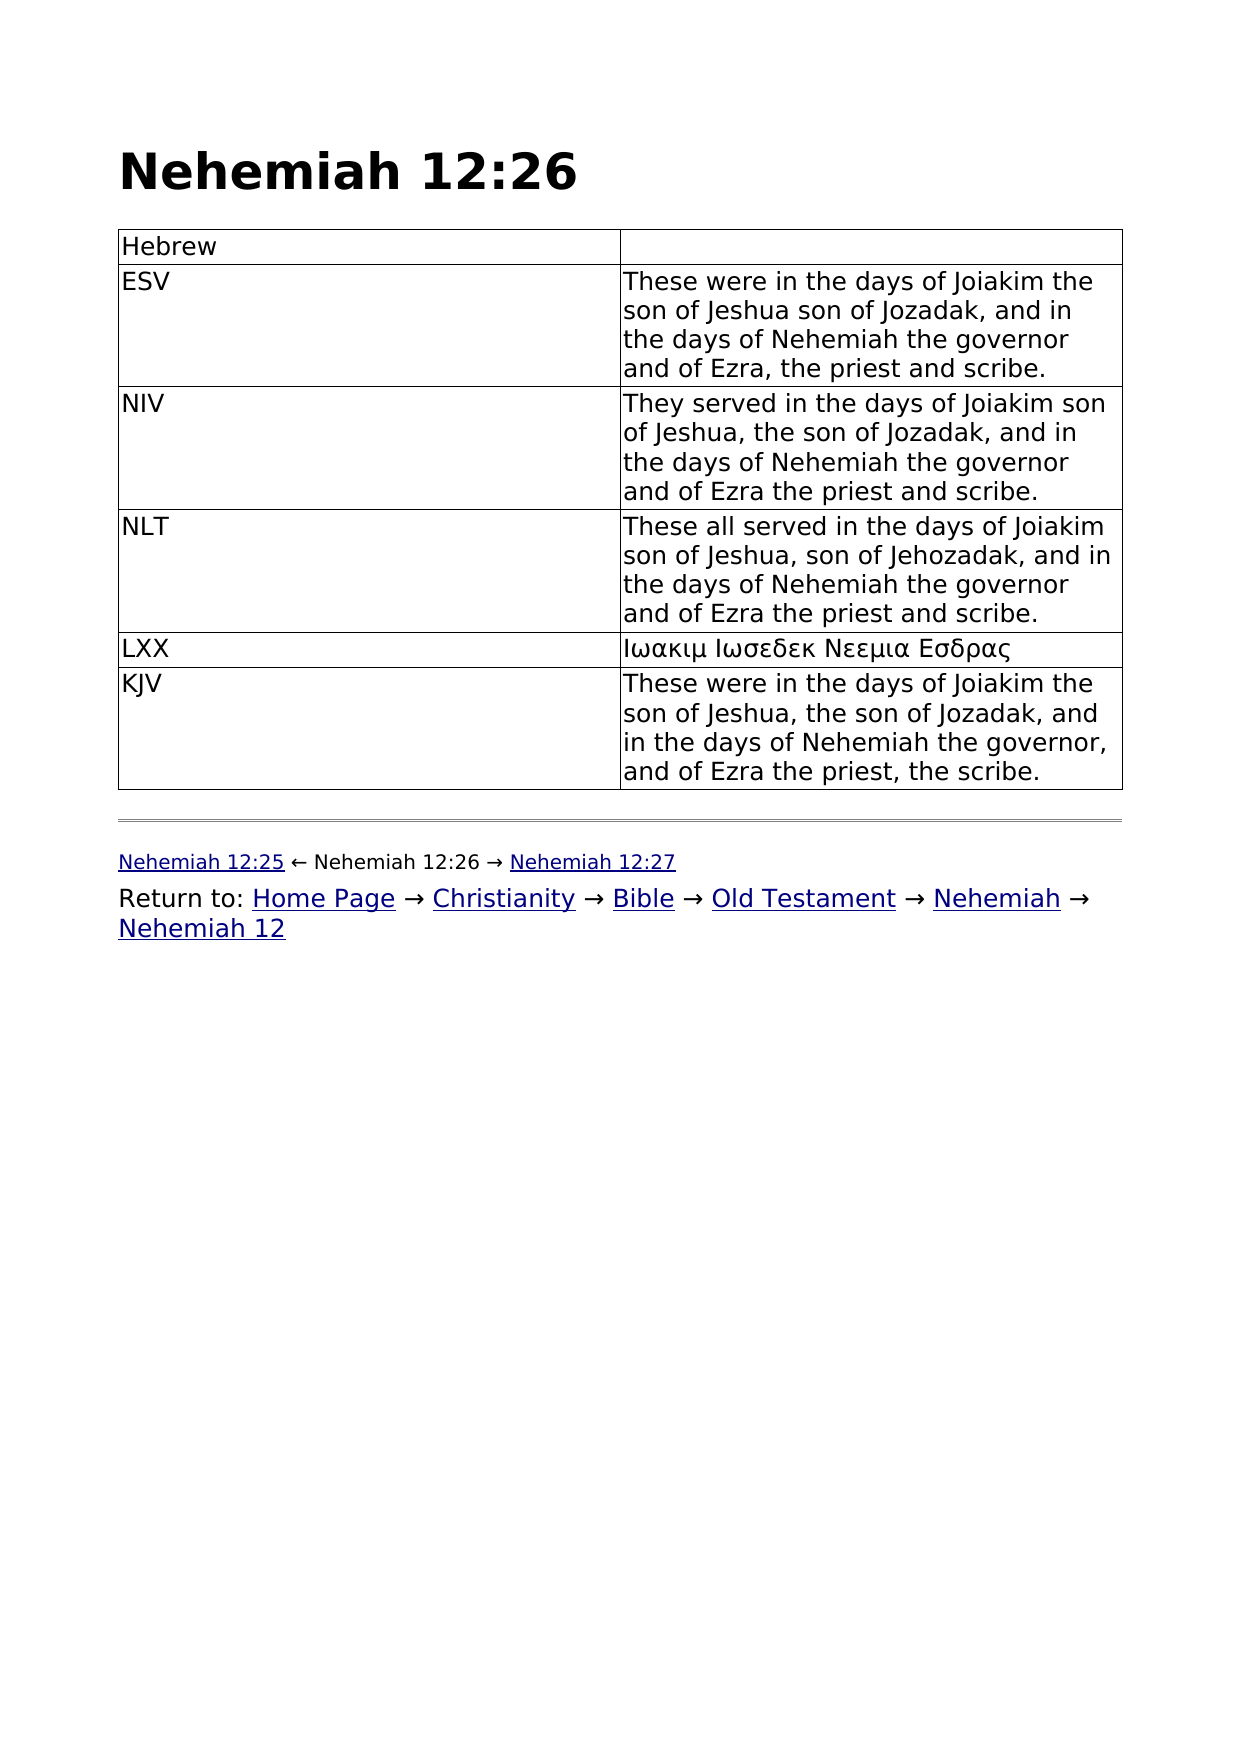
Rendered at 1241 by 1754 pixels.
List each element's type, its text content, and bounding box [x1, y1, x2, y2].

table_cell LXX [119, 633, 620, 667]
table_header Hebrew [119, 230, 620, 264]
table_cell NLT [119, 510, 620, 632]
table_cell KJV [119, 668, 620, 789]
text Nehemiah 12:25 ← Nehemiah 12:26 → Nehemiah 12:27 [118, 851, 1122, 884]
subtitle Nehemiah 12:26 [118, 143, 1122, 201]
table_cell Ιωακιμ Ιωσεδεκ Νεεμια Εσδρας [621, 633, 1122, 667]
table_cell These were in the days of Joiakim the son of Jeshua son of Jozadak, and in the days of Nehemiah the governor and of Ezra, the priest and scribe. [621, 265, 1122, 386]
table_cell These all served in the days of Joiakim son of Jeshua, son of Jehozadak, and in the days of Nehemiah the governor and of Ezra the priest and scribe. [621, 510, 1122, 632]
table_cell NIV [119, 387, 620, 509]
text Return to: Home Page → Christianity → Bible → Old Testament → Nehemiah → Nehemiah 12 [118, 884, 1122, 943]
table_cell ESV [119, 265, 620, 386]
table_header [621, 230, 1122, 264]
table_cell They served in the days of Joiakim son of Jeshua, the son of Jozadak, and in the days of Nehemiah the governor and of Ezra the priest and scribe. [621, 387, 1122, 509]
table_cell These were in the days of Joiakim the son of Jeshua, the son of Jozadak, and in the days of Nehemiah the governor, and of Ezra the priest, the scribe. [621, 668, 1122, 789]
